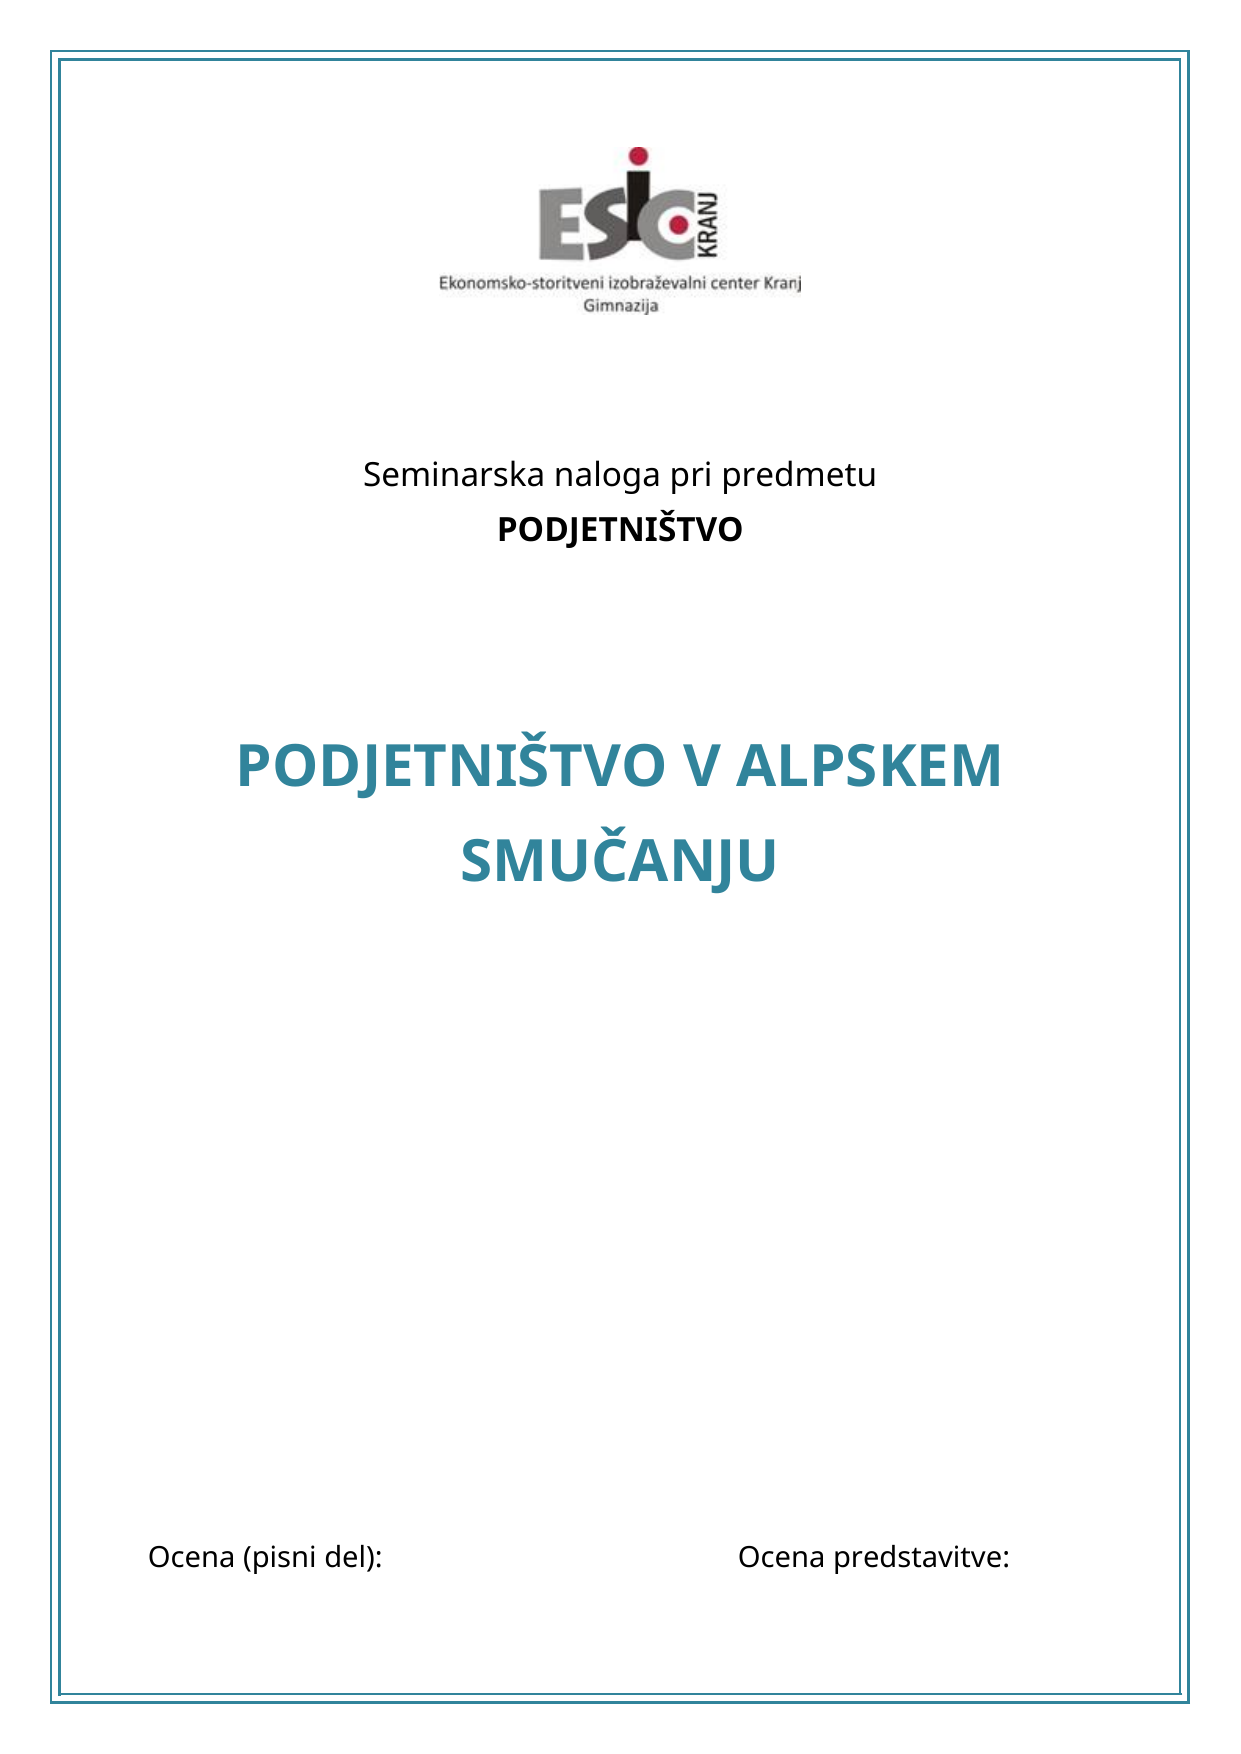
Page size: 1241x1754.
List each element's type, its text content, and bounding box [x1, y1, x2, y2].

text Ocena (pisni del): Ocena predstavitve: [148, 1536, 1093, 1576]
title PODJETNIŠTVO [148, 506, 1093, 551]
picture [439, 147, 801, 315]
title PODJETNIŠTVO V ALPSKEM SMUČANJU [148, 723, 1093, 898]
title Seminarska naloga pri predmetu [148, 451, 1093, 497]
